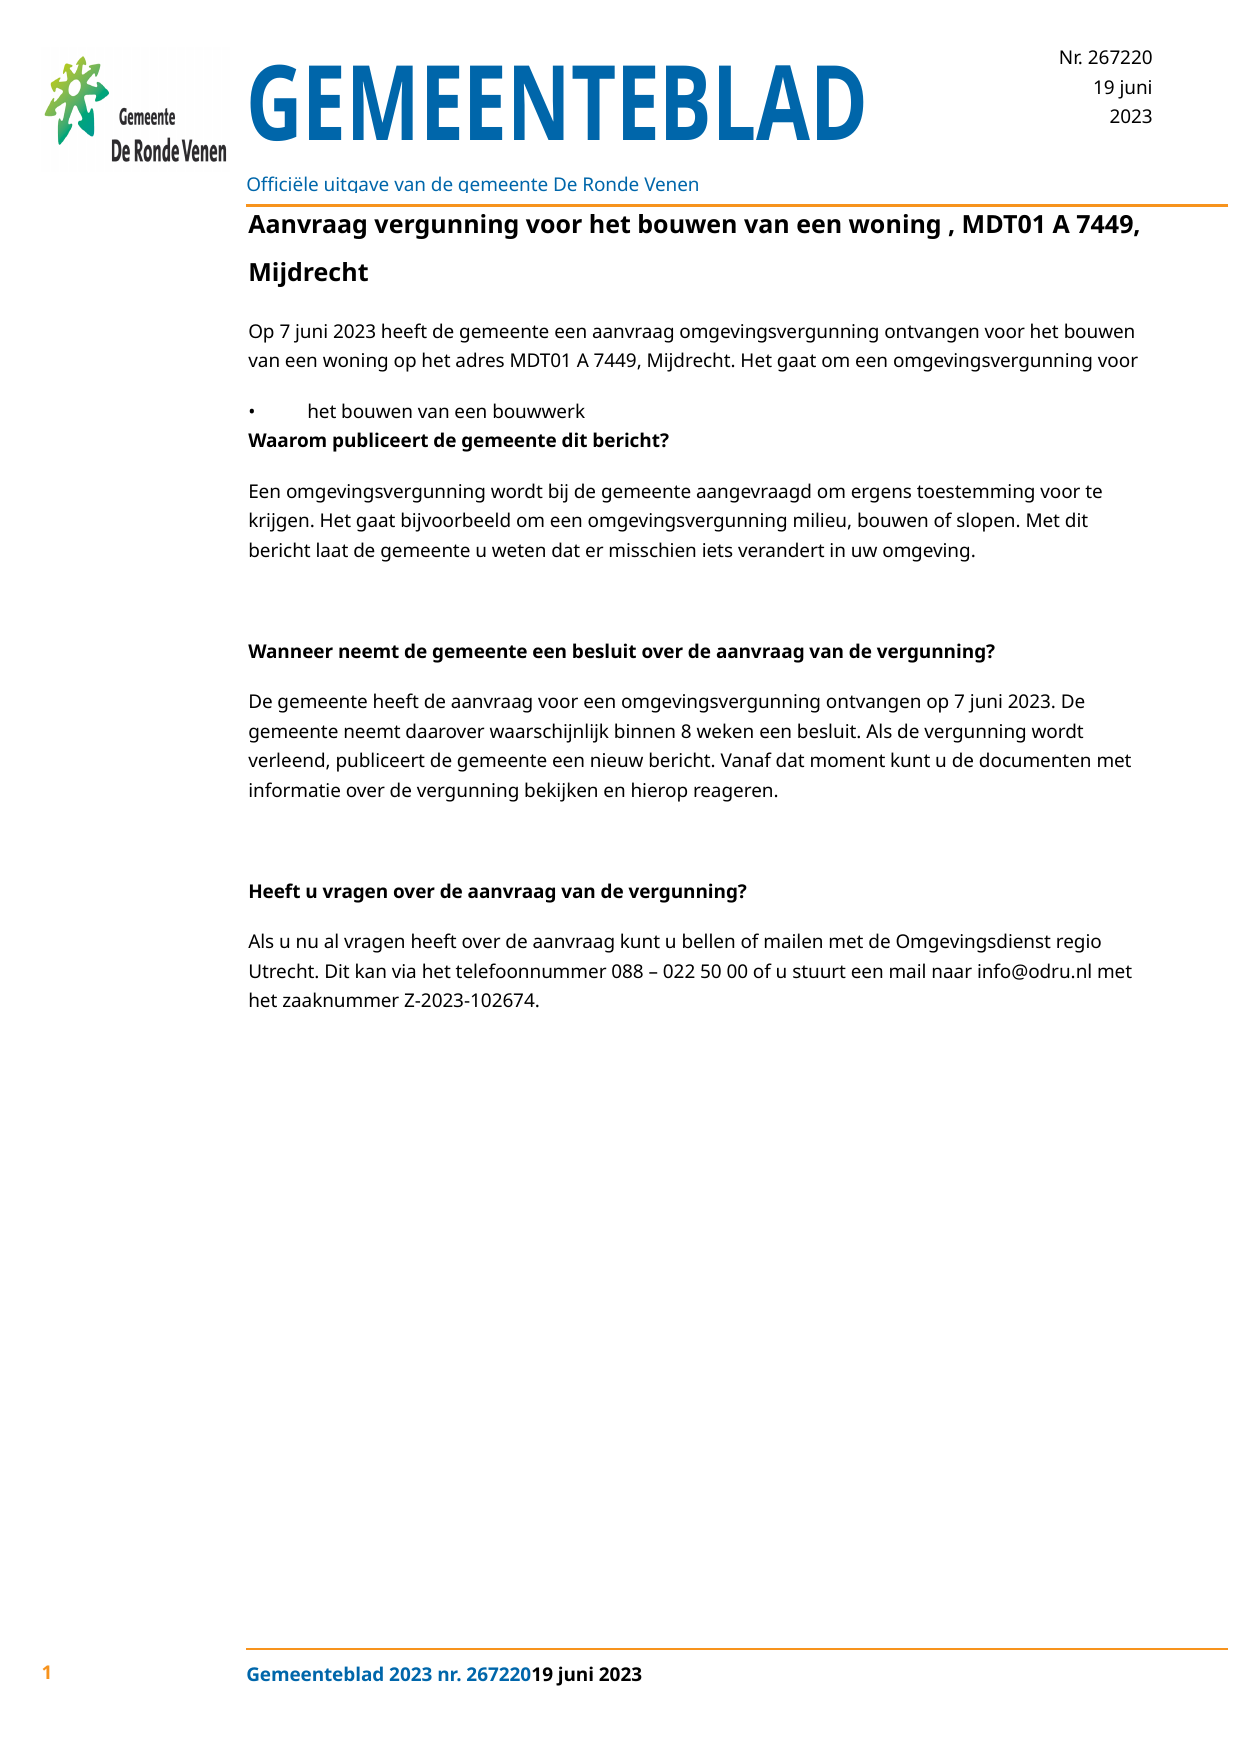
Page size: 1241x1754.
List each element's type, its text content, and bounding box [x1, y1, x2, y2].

text Aanvraag vergunning voor het bouwen van een woning , MDT01 A 7449, Mijdrecht [248, 207, 1152, 288]
text Als u nu al vragen heeft over de aanvraag kunt u bellen of mailen met de Omgevingsdienst regio Utrecht. Dit kan via het telefoonnummer 088 – 022 50 00 of u stuurt een mail naar info@odru.nl met het zaaknummer Z-2023-102674. [248, 928, 1152, 1013]
text De gemeente heeft de aanvraag voor een omgevingsvergunning ontvangen op 7 juni 2023. De gemeente neemt daarover waarschijnlijk binnen 8 weken een besluit. Als de vergunning wordt verleend, publiceert de gemeente een nieuw bericht. Vanaf dat moment kunt u de documenten met informatie over de vergunning bekijken en hierop reageren. [248, 688, 1152, 803]
text Een omgevingsvergunning wordt bij de gemeente aangevraagd om ergens toestemming voor te krijgen. Het gaat bijvoorbeeld om een omgevingsvergunning milieu, bouwen of slopen. Met dit bericht laat de gemeente u weten dat er misschien iets verandert in uw omgeving. [248, 478, 1152, 563]
text Waarom publiceert de gemeente dit bericht? [248, 427, 1152, 453]
picture [41, 47, 231, 172]
text Op 7 juni 2023 heeft de gemeente een aanvraag omgevingsvergunning ontvangen voor het bouwen van een woning op het adres MDT01 A 7449, Mijdrecht. Het gaat om een omgevingsvergunning voor [248, 318, 1152, 373]
list het bouwen van een bouwwerk [248, 398, 1152, 424]
text Wanneer neemt de gemeente een besluit over de aanvraag van de vergunning? [248, 638, 1152, 664]
text Heeft u vragen over de aanvraag van de vergunning? [248, 878, 1152, 904]
